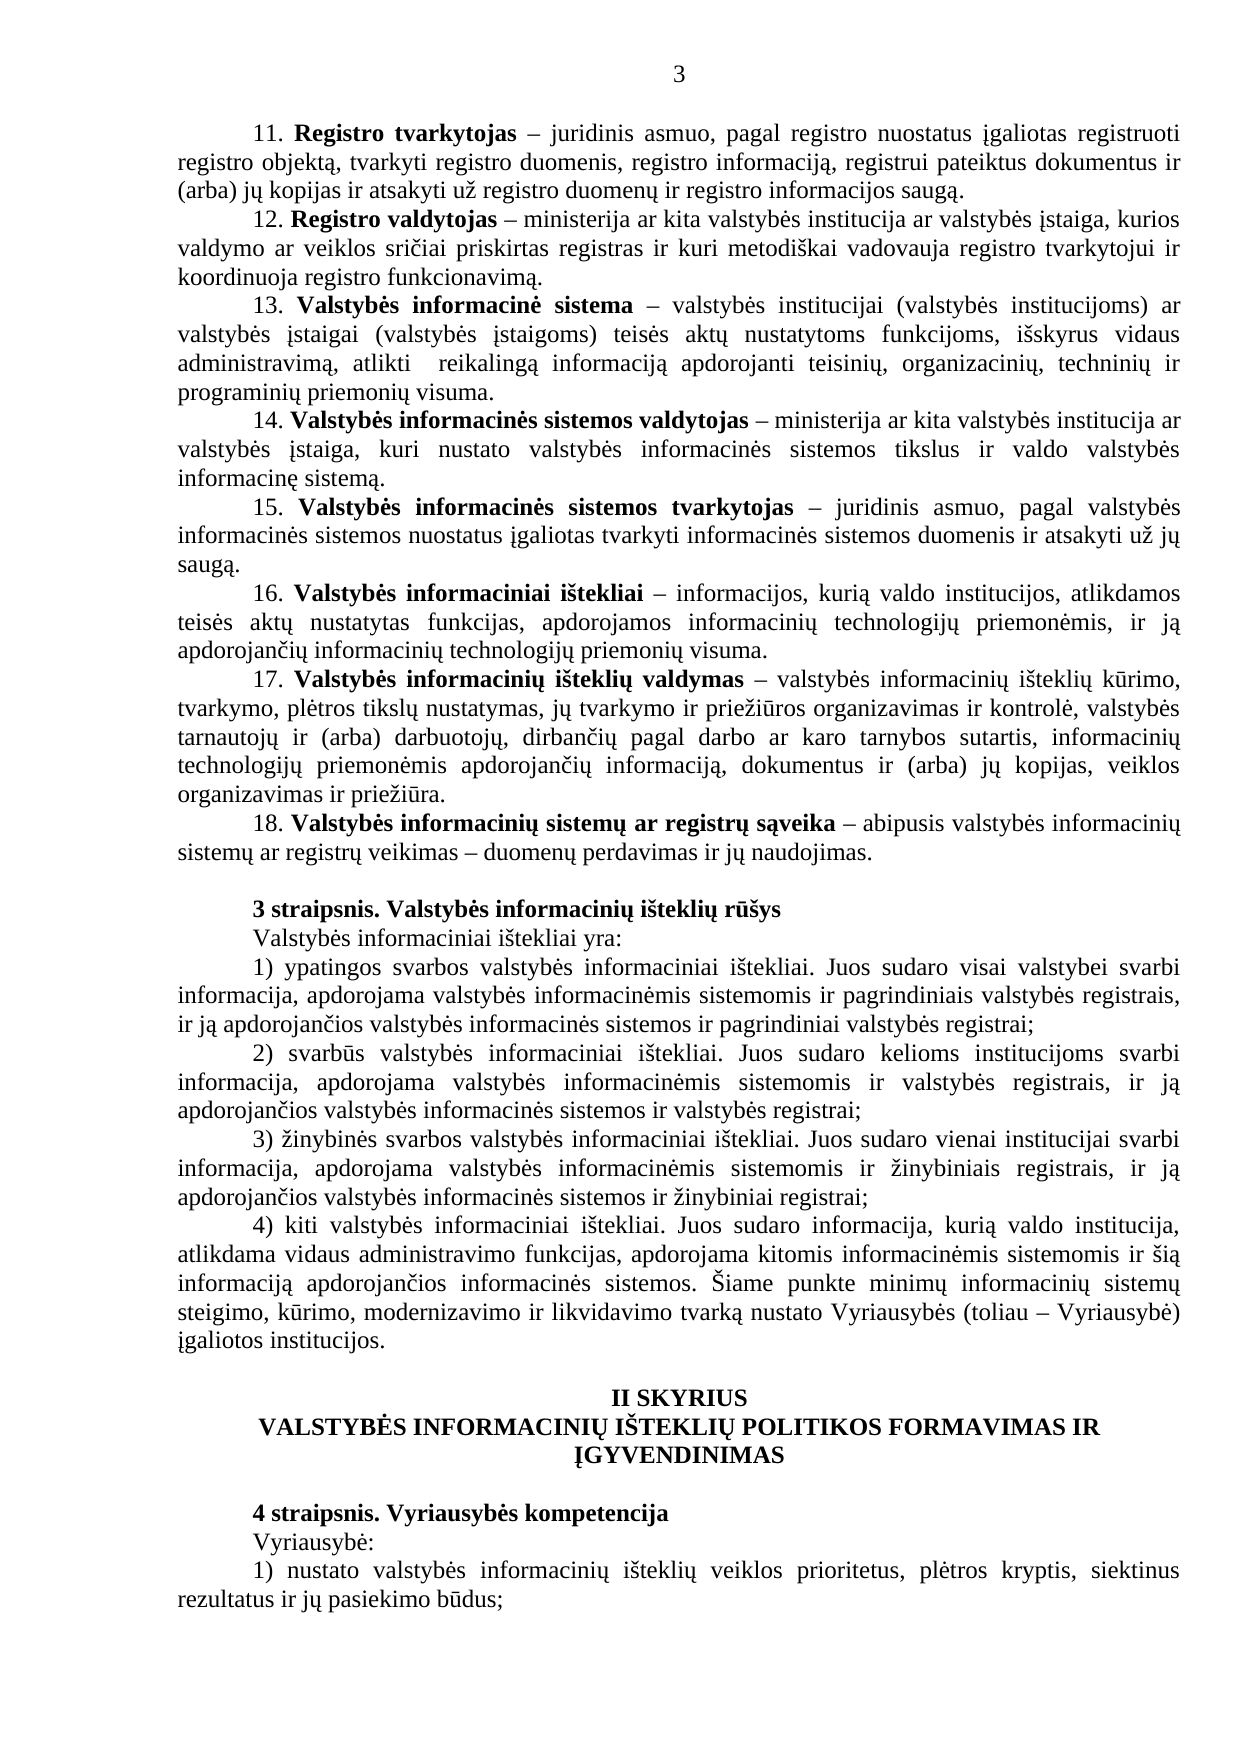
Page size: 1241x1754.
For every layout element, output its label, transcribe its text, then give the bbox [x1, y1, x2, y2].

text Valstybės informaciniai ištekliai yra: [177, 923, 1181, 952]
text 4) kiti valstybės informaciniai ištekliai. Juos sudaro informacija, kurią valdo institucija, atlikdama vidaus administravimo funkcijas, apdorojama kitomis informacinėmis sistemomis ir šią informaciją apdorojančios informacinės sistemos. Šiame punkte minimų informacinių sistemų steigimo, kūrimo, modernizavimo ir likvidavimo tvarką nustato Vyriausybės (toliau – Vyriausybė) įgaliotos institucijos. [177, 1211, 1181, 1354]
text 15. Valstybės informacinės sistemos tvarkytojas – juridinis asmuo, pagal valstybės informacinės sistemos nuostatus įgaliotas tvarkyti informacinės sistemos duomenis ir atsakyti už jų saugą. [177, 492, 1181, 578]
text 12. Registro valdytojas – ministerija ar kita valstybės institucija ar valstybės įstaiga, kurios valdymo ar veiklos sričiai priskirtas registras ir kuri metodiškai vadovauja registro tvarkytojui ir koordinuoja registro funkcionavimą. [177, 204, 1181, 291]
text 17. Valstybės informacinių išteklių valdymas – valstybės informacinių išteklių kūrimo, tvarkymo, plėtros tikslų nustatymas, jų tvarkymo ir priežiūros organizavimas ir kontrolė, valstybės tarnautojų ir (arba) darbuotojų, dirbančių pagal darbo ar karo tarnybos sutartis, informacinių technologijų priemonėmis apdorojančių informaciją, dokumentus ir (arba) jų kopijas, veiklos organizavimas ir priežiūra. [177, 664, 1181, 808]
text II SKYRIUS [177, 1383, 1181, 1412]
text 18. Valstybės informacinių sistemų ar registrų sąveika – abipusis valstybės informacinių sistemų ar registrų veikimas – duomenų perdavimas ir jų naudojimas. [177, 808, 1181, 866]
text 1) ypatingos svarbos valstybės informaciniai ištekliai. Juos sudaro visai valstybei svarbi informacija, apdorojama valstybės informacinėmis sistemomis ir pagrindiniais valstybės registrais, ir ją apdorojančios valstybės informacinės sistemos ir pagrindiniai valstybės registrai; [177, 952, 1181, 1038]
text 3) žinybinės svarbos valstybės informaciniai ištekliai. Juos sudaro vienai institucijai svarbi informacija, apdorojama valstybės informacinėmis sistemomis ir žinybiniais registrais, ir ją apdorojančios valstybės informacinės sistemos ir žinybiniai registrai; [177, 1124, 1181, 1211]
text 11. Registro tvarkytojas – juridinis asmuo, pagal registro nuostatus įgaliotas registruoti registro objektą, tvarkyti registro duomenis, registro informaciją, registrui pateiktus dokumentus ir (arba) jų kopijas ir atsakyti už registro duomenų ir registro informacijos saugą. [177, 118, 1181, 204]
text 3 straipsnis. Valstybės informacinių išteklių rūšys [177, 894, 1181, 923]
text 14. Valstybės informacinės sistemos valdytojas – ministerija ar kita valstybės institucija ar valstybės įstaiga, kuri nustato valstybės informacinės sistemos tikslus ir valdo valstybės informacinę sistemą. [177, 406, 1181, 492]
text 16. Valstybės informaciniai ištekliai – informacijos, kurią valdo institucijos, atlikdamos teisės aktų nustatytas funkcijas, apdorojamos informacinių technologijų priemonėmis, ir ją apdorojančių informacinių technologijų priemonių visuma. [177, 578, 1181, 664]
text VALSTYBĖS INFORMACINIŲ IŠTEKLIŲ POLITIKOS FORMAVIMAS IR ĮGYVENDINIMAS [177, 1412, 1181, 1469]
text 1) nustato valstybės informacinių išteklių veiklos prioritetus, plėtros kryptis, siektinus rezultatus ir jų pasiekimo būdus; [177, 1556, 1181, 1613]
text 13. Valstybės informacinė sistema – valstybės institucijai (valstybės institucijoms) ar valstybės įstaigai (valstybės įstaigoms) teisės aktų nustatytoms funkcijoms, išskyrus vidaus administravimą, atlikti reikalingą informaciją apdorojanti teisinių, organizacinių, techninių ir programinių priemonių visuma. [177, 291, 1181, 406]
text Vyriausybė: [177, 1527, 1181, 1556]
text 2) svarbūs valstybės informaciniai ištekliai. Juos sudaro kelioms institucijoms svarbi informacija, apdorojama valstybės informacinėmis sistemomis ir valstybės registrais, ir ją apdorojančios valstybės informacinės sistemos ir valstybės registrai; [177, 1038, 1181, 1124]
text 4 straipsnis. Vyriausybės kompetencija [177, 1498, 1181, 1527]
